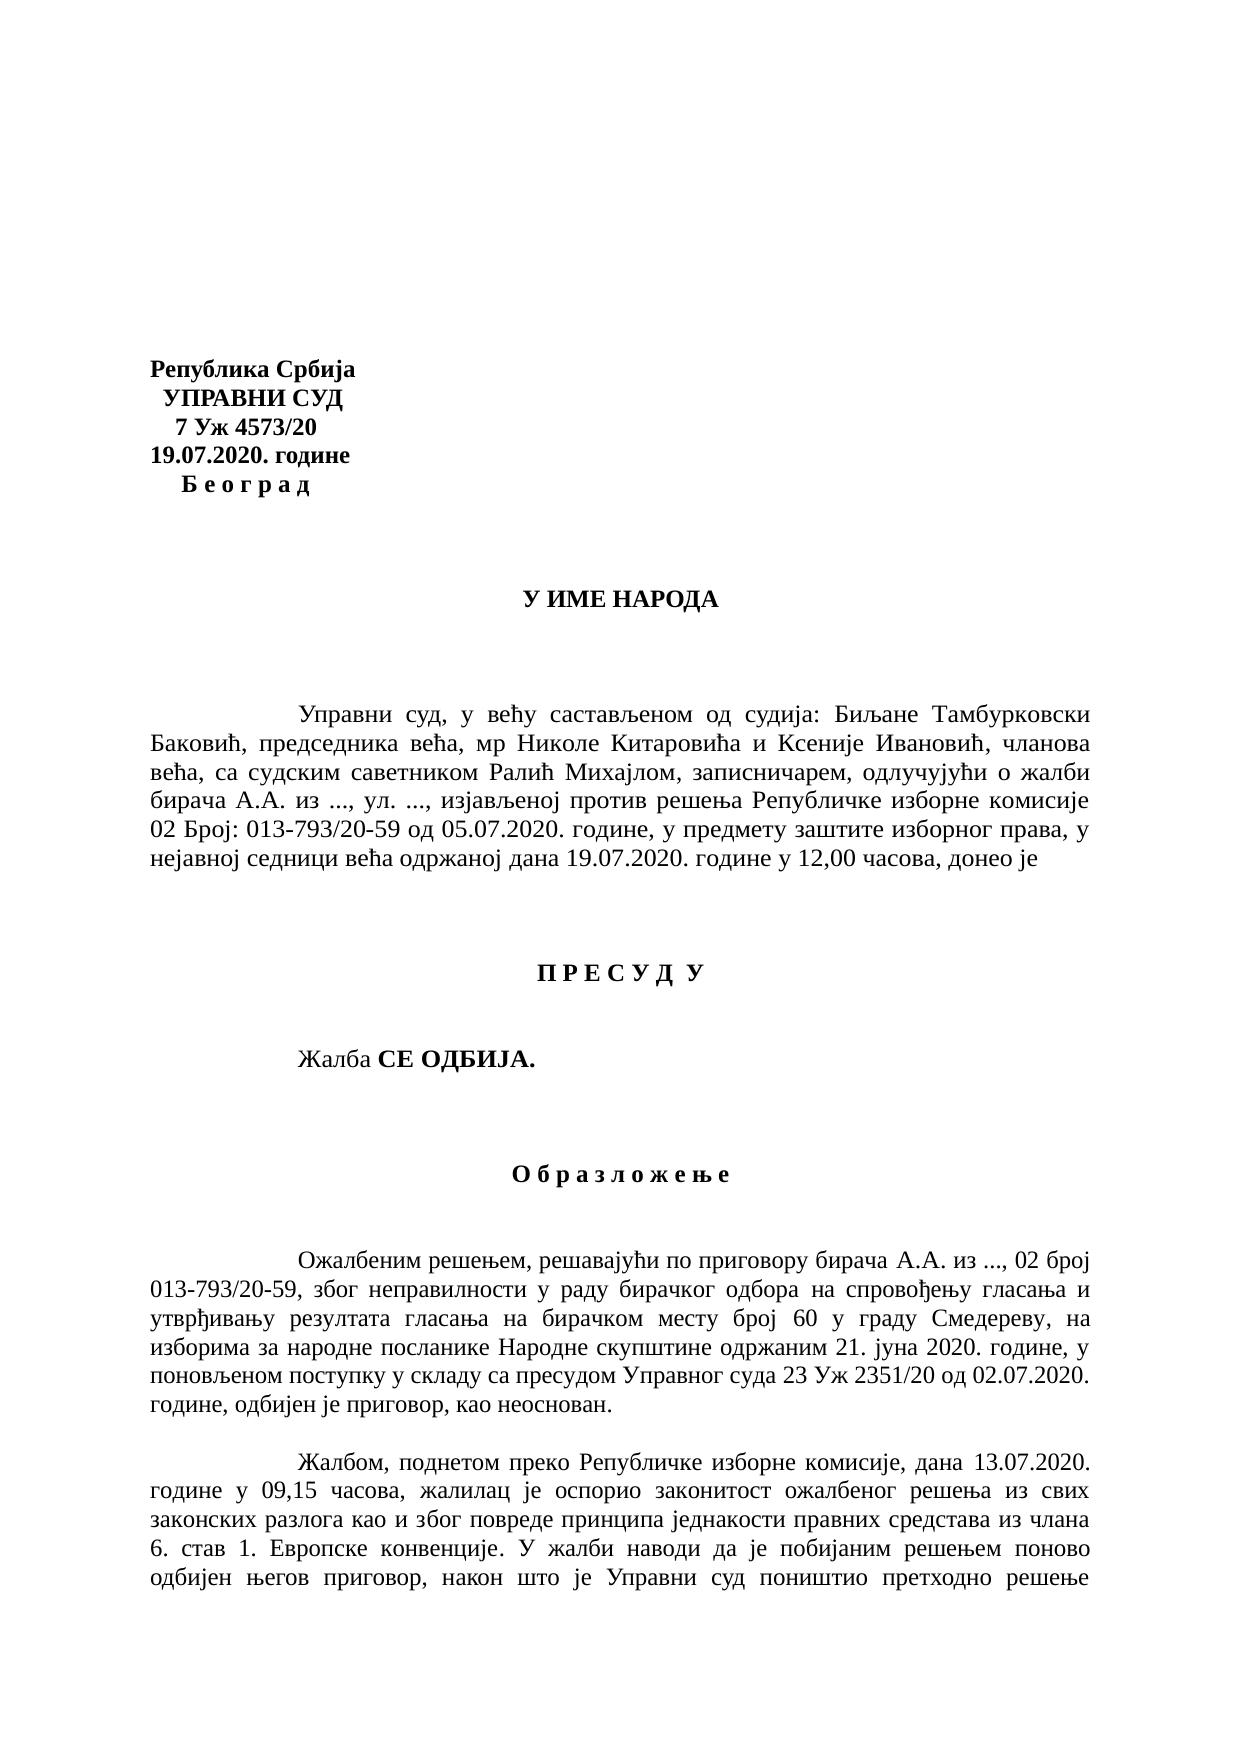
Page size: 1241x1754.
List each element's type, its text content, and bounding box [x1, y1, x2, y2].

text П Р Е С У Д У [150, 958, 1091, 987]
text У ИМЕ НАРОДА [150, 584, 1091, 613]
text О б р а з л о ж е њ е [150, 1159, 1091, 1188]
text УПРАВНИ СУД [150, 383, 1091, 412]
text Б е о г р а д [150, 469, 1091, 498]
text 7 Уж 4573/20 [150, 412, 1091, 440]
text Жалбом, поднетом преко Републичке изборне комисије, дана 13.07.2020. године у 09,15 часова, жалилац је оспорио законитост ожалбеног решења из свих законских разлога као и због повреде принципа једнакости правних средстава из члана 6. став 1. Европске конвенције. У жалби наводи да је побијаним решењем поново одбијен његов приговор, након што је Управни суд поништио претходно решење [150, 1447, 1091, 1590]
text Ожалбеним решењем, решавајући по приговору бирача A.A. из ..., 02 број 013-793/20-59, због неправилности у раду бирачког одбора на спровођењу гласања и утврђивању резултата гласања на бирачком месту број 60 у граду Смедереву, на изборима за народне посланике Народне скупштине одржаним 21. јуна 2020. године, у поновљеном поступку у складу са пресудом Управног суда 23 Уж 2351/20 од 02.07.2020. године, одбијен је приговор, као неоснован. [150, 1245, 1091, 1418]
text 19.07.2020. године [150, 440, 1091, 469]
text Жалба СЕ ОДБИЈА. [150, 1044, 1091, 1073]
text Република Србија [150, 148, 1091, 383]
text Управни суд, у већу састављеном од судија: Биљане Тамбурковски Баковић, председника већа, мр Николе Китаровића и Ксеније Ивановић, чланова већа, са судским саветником Ралић Михајлом, записничарем, одлучујући о жалби бирача A.A. из ..., ул. ..., изјављеној против решења Републичке изборне комисије 02 Број: 013-793/20-59 од 05.07.2020. године, у предмету заштите изборног права, у нејавној седници већа одржаној дана 19.07.2020. године у 12,00 часова, донео је [150, 699, 1091, 872]
